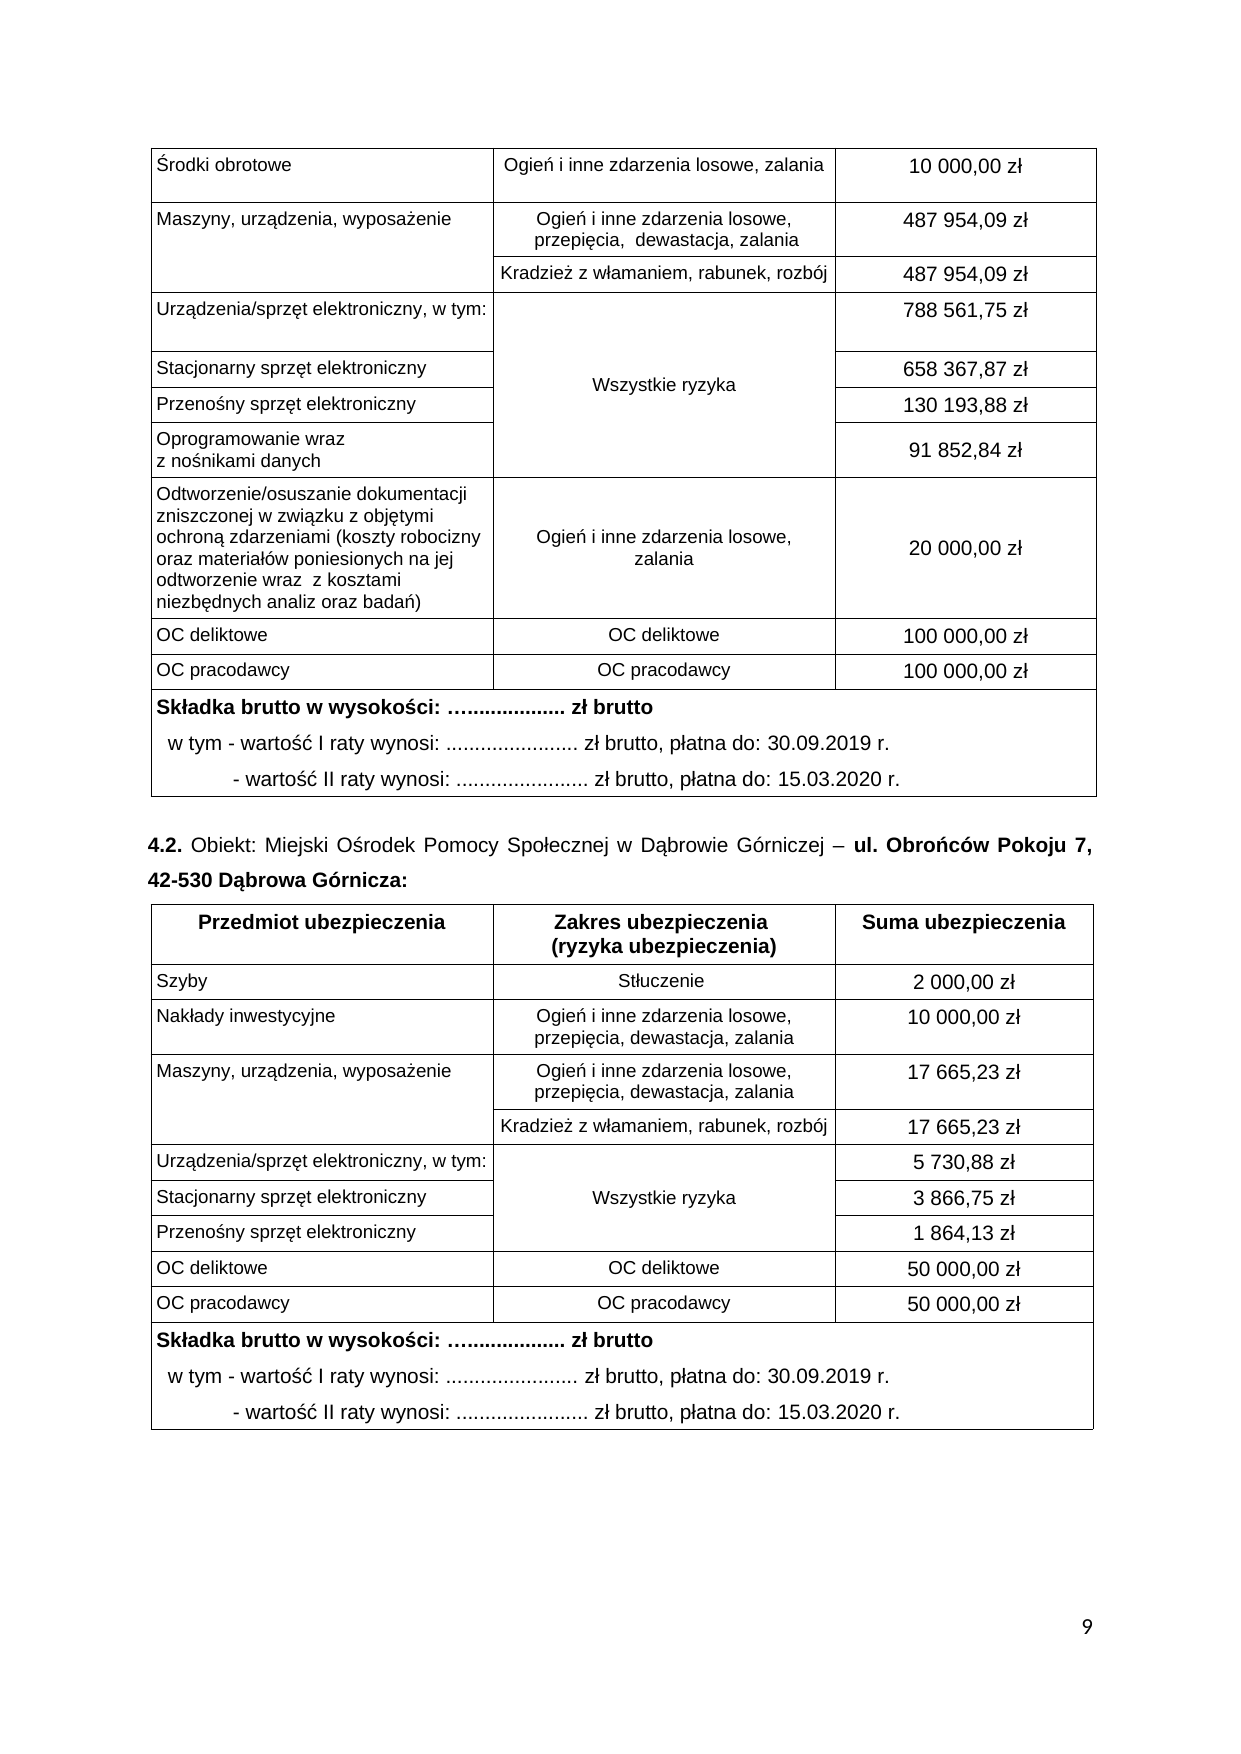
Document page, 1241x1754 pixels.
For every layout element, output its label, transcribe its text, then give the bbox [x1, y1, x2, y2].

table_cell 17 665,23 zł [836, 1055, 1093, 1109]
table_cell Przenośny sprzęt elektroniczny [152, 388, 493, 422]
table_cell 91 852,84 zł [836, 423, 1096, 477]
table_cell OC pracodawcy [152, 655, 493, 689]
table_cell Przenośny sprzęt elektroniczny [152, 1216, 493, 1251]
table_cell 1 864,13 zł [836, 1216, 1093, 1251]
table_cell Środki obrotowe [152, 149, 493, 202]
table_cell Wszystkie ryzyka [494, 293, 835, 477]
table_cell 10 000,00 zł [836, 149, 1096, 202]
table_header Przedmiot ubezpieczenia [152, 905, 493, 964]
table_cell Urządzenia/sprzęt elektroniczny, w tym: [152, 1145, 493, 1180]
table_cell OC deliktowe [494, 619, 835, 653]
table_cell OC pracodawcy [494, 1287, 835, 1322]
table_cell Składka brutto w wysokości: …................. zł brutto w tym - wartość I raty wynosi: ....................... zł brutto, płatna do: 30.09.2019 r. - wartość II raty wynosi: ....................... zł brutto, płatna do: 15.03.2020 r. [152, 690, 1096, 796]
table_cell Ogień i inne zdarzenia losowe, zalania [494, 149, 835, 202]
table_cell Stłuczenie [494, 965, 835, 999]
table_cell Urządzenia/sprzęt elektroniczny, w tym: [152, 293, 493, 351]
table_cell 5 730,88 zł [836, 1145, 1093, 1180]
table_cell Maszyny, urządzenia, wyposażenie [152, 1055, 493, 1144]
table_cell 20 000,00 zł [836, 478, 1096, 618]
table_cell OC pracodawcy [152, 1287, 493, 1322]
table_cell 487 954,09 zł [836, 257, 1096, 292]
table_cell Stacjonarny sprzęt elektroniczny [152, 1181, 493, 1215]
table_cell 50 000,00 zł [836, 1287, 1093, 1322]
table_cell Szyby [152, 965, 493, 999]
table_cell Kradzież z włamaniem, rabunek, rozbój [494, 257, 835, 292]
text 4.2. Obiekt: Miejski Ośrodek Pomocy Społecznej w Dąbrowie Górniczej – ul. Obrońców Pokoju 7, 42-530 Dąbrowa Górnicza: [148, 832, 1093, 892]
table_cell 100 000,00 zł [836, 655, 1096, 689]
table_header Suma ubezpieczenia [836, 905, 1093, 964]
table_cell 3 866,75 zł [836, 1181, 1093, 1215]
table_cell 2 000,00 zł [836, 965, 1093, 999]
table_cell Stacjonarny sprzęt elektroniczny [152, 352, 493, 387]
table_cell Odtworzenie/osuszanie dokumentacji zniszczonej w związku z objętymi ochroną zdarzeniami (koszty robocizny oraz materiałów poniesionych na jej odtworzenie wraz z kosztami niezbędnych analiz oraz badań) [152, 478, 493, 618]
table_cell Maszyny, urządzenia, wyposażenie [152, 203, 493, 292]
table_cell OC deliktowe [152, 1252, 493, 1286]
table_cell 788 561,75 zł [836, 293, 1096, 351]
table_cell Wszystkie ryzyka [494, 1145, 835, 1251]
table_cell 17 665,23 zł [836, 1110, 1093, 1144]
table_cell 50 000,00 zł [836, 1252, 1093, 1286]
table_cell Ogień i inne zdarzenia losowe, przepięcia, dewastacja, zalania [494, 1055, 835, 1109]
table_cell OC deliktowe [494, 1252, 835, 1286]
table_cell Oprogramowanie wraz z nośnikami danych [152, 423, 493, 477]
table_cell 10 000,00 zł [836, 1000, 1093, 1054]
table_cell Ogień i inne zdarzenia losowe, zalania [494, 478, 835, 618]
table_cell 100 000,00 zł [836, 619, 1096, 653]
table_header Zakres ubezpieczenia (ryzyka ubezpieczenia) [494, 905, 835, 964]
table_cell Nakłady inwestycyjne [152, 1000, 493, 1054]
table_cell OC deliktowe [152, 619, 493, 653]
table_cell Ogień i inne zdarzenia losowe, przepięcia, dewastacja, zalania [494, 1000, 835, 1054]
table_cell Ogień i inne zdarzenia losowe, przepięcia, dewastacja, zalania [494, 203, 835, 256]
table_cell Składka brutto w wysokości: …................. zł brutto w tym - wartość I raty wynosi: ....................... zł brutto, płatna do: 30.09.2019 r. - wartość II raty wynosi: ....................... zł brutto, płatna do: 15.03.2020 r. [152, 1323, 1093, 1429]
table_cell OC pracodawcy [494, 655, 835, 689]
table_cell 487 954,09 zł [836, 203, 1096, 256]
table_cell 130 193,88 zł [836, 388, 1096, 422]
table_cell Kradzież z włamaniem, rabunek, rozbój [494, 1110, 835, 1144]
table_cell 658 367,87 zł [836, 352, 1096, 387]
